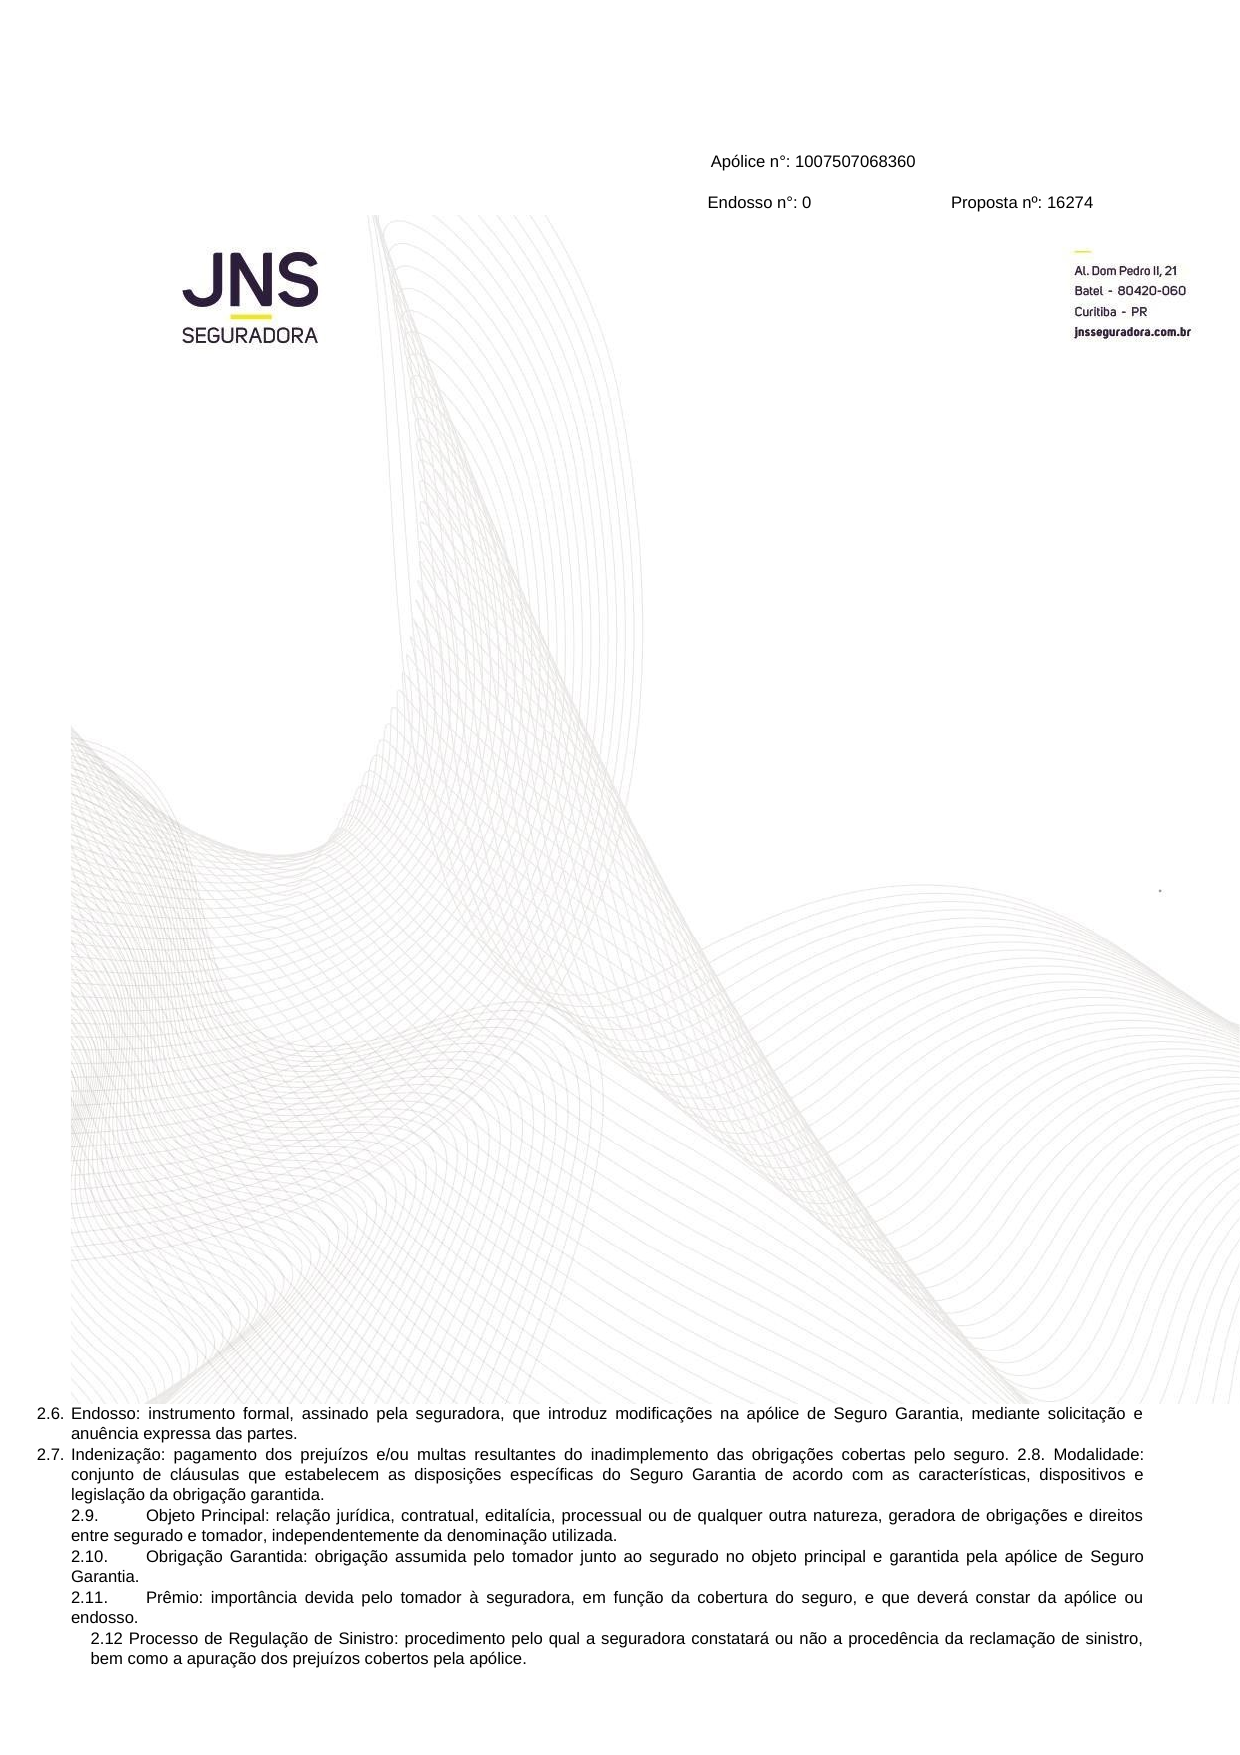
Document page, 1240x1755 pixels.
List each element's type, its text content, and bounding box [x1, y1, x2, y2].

text 2.12 Processo de Regulação de Sinistro: procedimento pelo qual a seguradora constatará ou não a procedência da reclamação de sinistro, bem como a apuração dos prejuízos cobertos pela apólice. [90, 1629, 1145, 1668]
list Prêmio: importância devida pelo tomador à seguradora, em função da cobertura do seguro, e que deverá constar da apólice ou endosso. [71, 1588, 1145, 1627]
list Indenização: pagamento dos prejuízos e/ou multas resultantes do inadimplemento das obrigações cobertas pelo seguro. 2.8. Modalidade: conjunto de cláusulas que estabelecem as disposições específicas do Seguro Garantia de acordo com as características, dispositivos e legislação da obrigação garantida. [37, 1445, 1145, 1504]
list Objeto Principal: relação jurídica, contratual, editalícia, processual ou de qualquer outra natureza, geradora de obrigações e direitos entre segurado e tomador, independentemente da denominação utilizada. [71, 1505, 1145, 1545]
list Obrigação Garantida: obrigação assumida pelo tomador junto ao segurado no objeto principal e garantida pela apólice de Seguro Garantia. [71, 1547, 1145, 1586]
list Endosso: instrumento formal, assinado pela seguradora, que introduz modificações na apólice de Seguro Garantia, mediante solicitação e anuência expressa das partes. [37, 1404, 1145, 1443]
